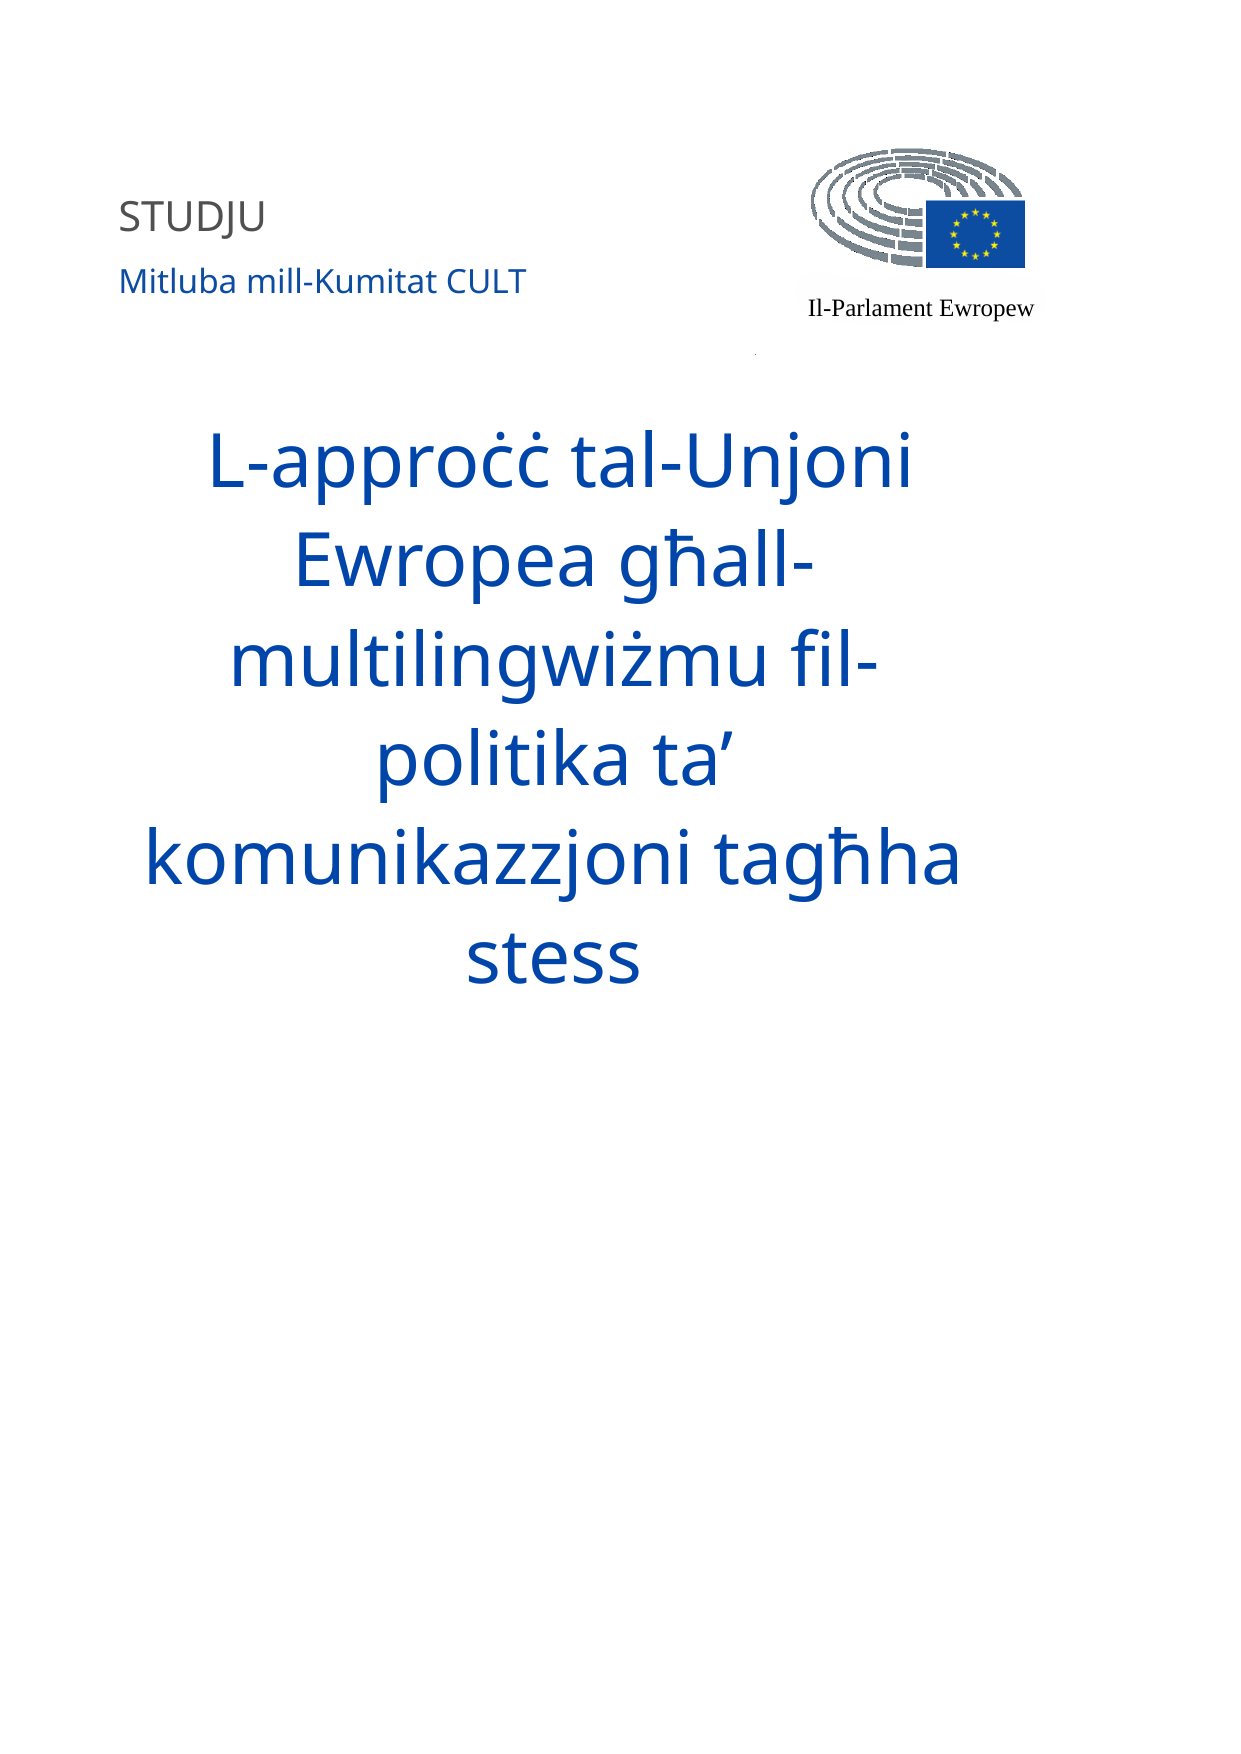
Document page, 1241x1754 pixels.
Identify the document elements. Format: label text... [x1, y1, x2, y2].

text STUDJU [118, 187, 755, 244]
text [1072, 187, 1122, 244]
picture [755, 99, 1072, 355]
text Mitluba mill-Kumitat CULT [118, 256, 755, 303]
text L-approċċ tal-Unjoni Ewropea għall-multilingwiżmu fil-politika ta’ komunikazzjoni tagħha stess [118, 408, 989, 1003]
text [1072, 256, 1122, 303]
